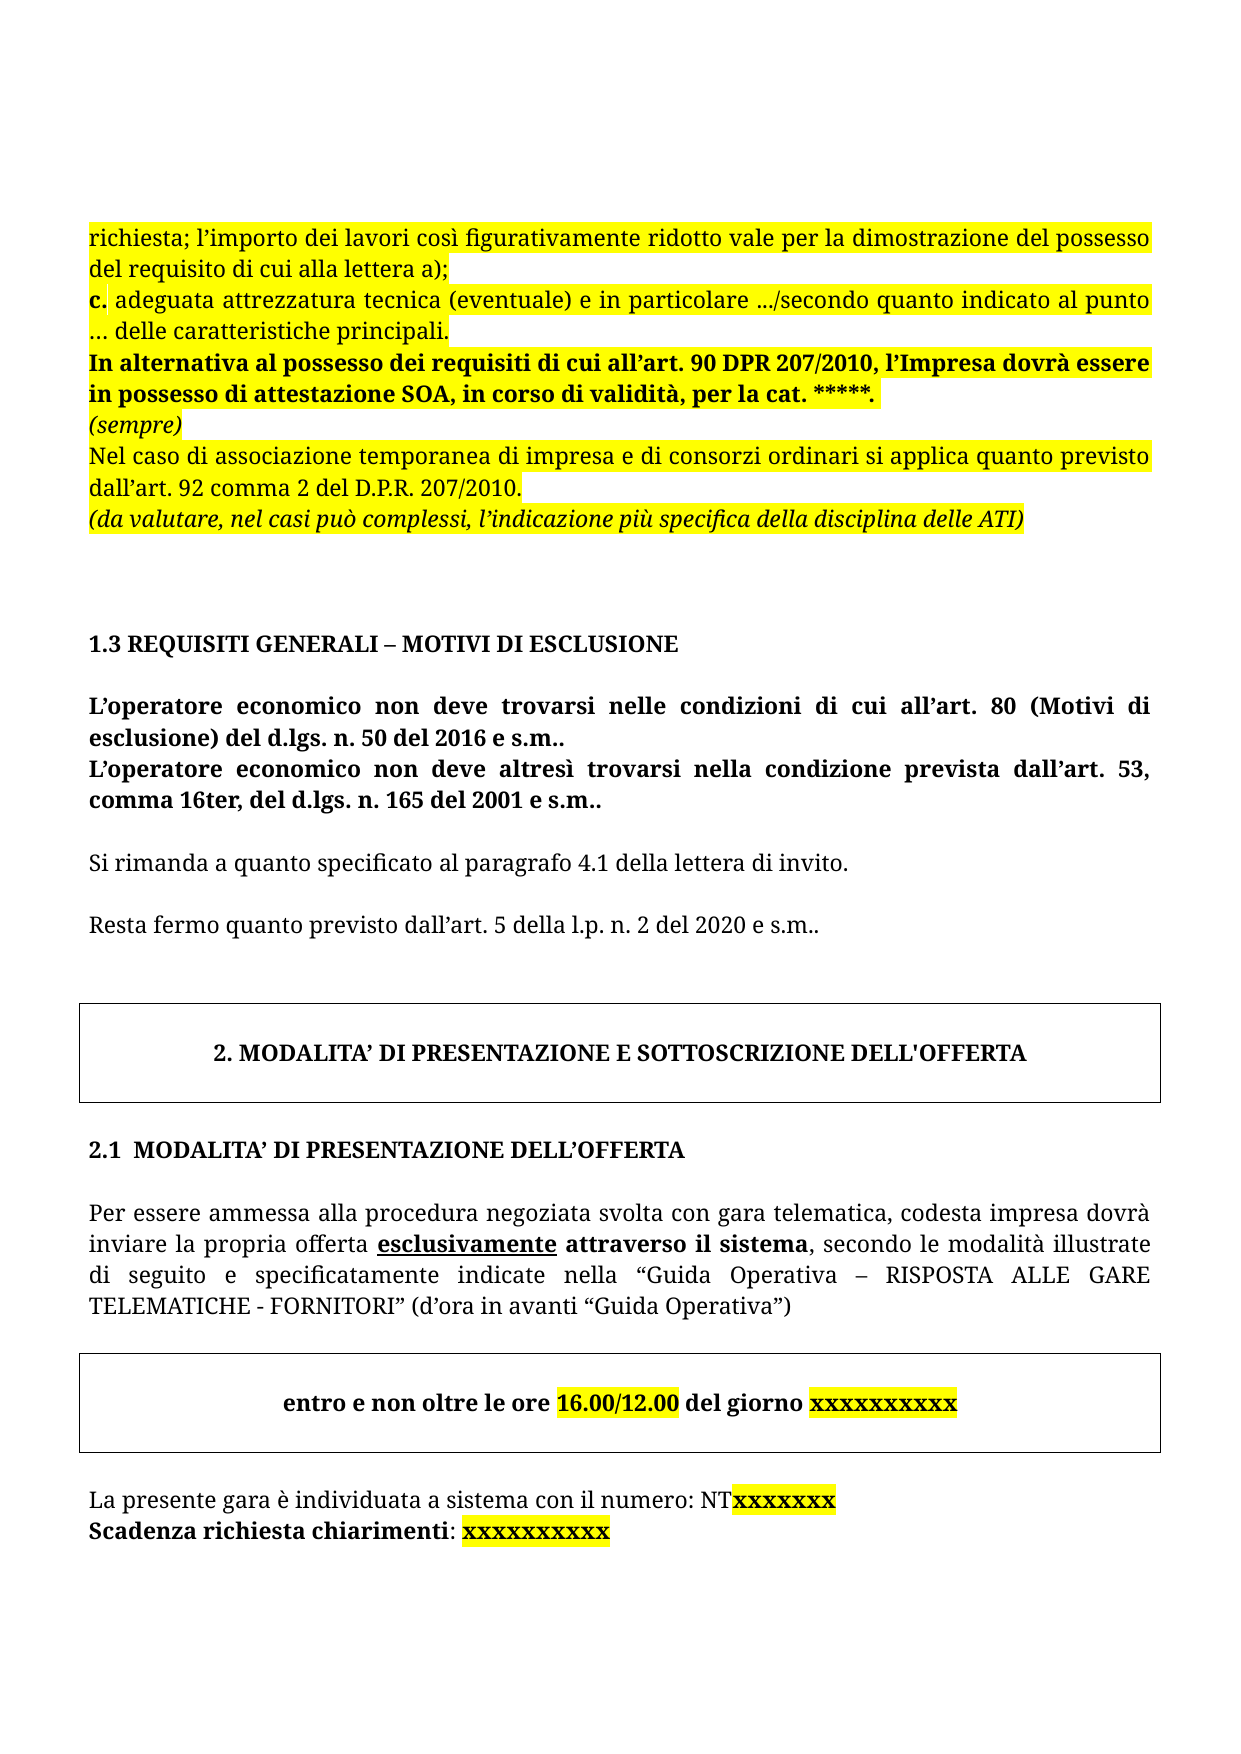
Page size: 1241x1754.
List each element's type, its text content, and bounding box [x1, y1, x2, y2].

text Si rimanda a quanto specificato al paragrafo 4.1 della lettera di invito. [89, 847, 1152, 878]
text L’operatore economico non deve trovarsi nelle condizioni di cui all’art. 80 (Motivi di esclusione) del d.lgs. n. 50 del 2016 e s.m.. [89, 690, 1152, 753]
text 2.1 MODALITA’ DI PRESENTAZIONE DELL’OFFERTA [89, 1134, 1152, 1165]
text L’operatore economico non deve altresì trovarsi nella condizione prevista dall’art. 53, comma 16ter, del d.lgs. n. 165 del 2001 e s.m.. [89, 753, 1152, 815]
text In alternativa al possesso dei requisiti di cui all’art. 90 DPR 207/2010, l’Impresa dovrà essere in possesso di attestazione SOA, in corso di validità, per la cat. *****. [89, 347, 1152, 409]
text (da valutare, nel casi può complessi, l’indicazione più specifica della disciplina delle ATI) [89, 503, 1152, 534]
text (sempre) [89, 409, 1152, 440]
text c. adeguata attrezzatura tecnica (eventuale) e in particolare .../secondo quanto indicato al punto … delle caratteristiche principali. [89, 284, 1152, 347]
text 2. MODALITA’ DI PRESENTAZIONE E SOTTOSCRIZIONE DELL'OFFERTA [89, 1037, 1152, 1068]
text Resta fermo quanto previsto dall’art. 5 della l.p. n. 2 del 2020 e s.m.. [89, 909, 1152, 940]
text richiesta; l’importo dei lavori così figurativamente ridotto vale per la dimostrazione del possesso del requisito di cui alla lettera a); [89, 222, 1152, 284]
text 1.3 REQUISITI GENERALI – MOTIVI DI ESCLUSIONE [89, 628, 1152, 659]
text Per essere ammessa alla procedura negoziata svolta con gara telematica, codesta impresa dovrà inviare la propria offerta esclusivamente attraverso il sistema, secondo le modalità illustrate di seguito e specificatamente indicate nella “Guida Operativa – RISPOSTA ALLE GARE TELEMATICHE - FORNITORI” (d’ora in avanti “Guida Operativa”) [89, 1197, 1152, 1322]
text Scadenza richiesta chiarimenti: xxxxxxxxxx [89, 1515, 1152, 1547]
text entro e non oltre le ore 16.00/12.00 del giorno xxxxxxxxxx [89, 1387, 1152, 1418]
text Nel caso di associazione temporanea di impresa e di consorzi ordinari si applica quanto previsto dall’art. 92 comma 2 del D.P.R. 207/2010. [89, 440, 1152, 503]
text La presente gara è individuata a sistema con il numero: NTxxxxxxx [89, 1484, 1152, 1515]
